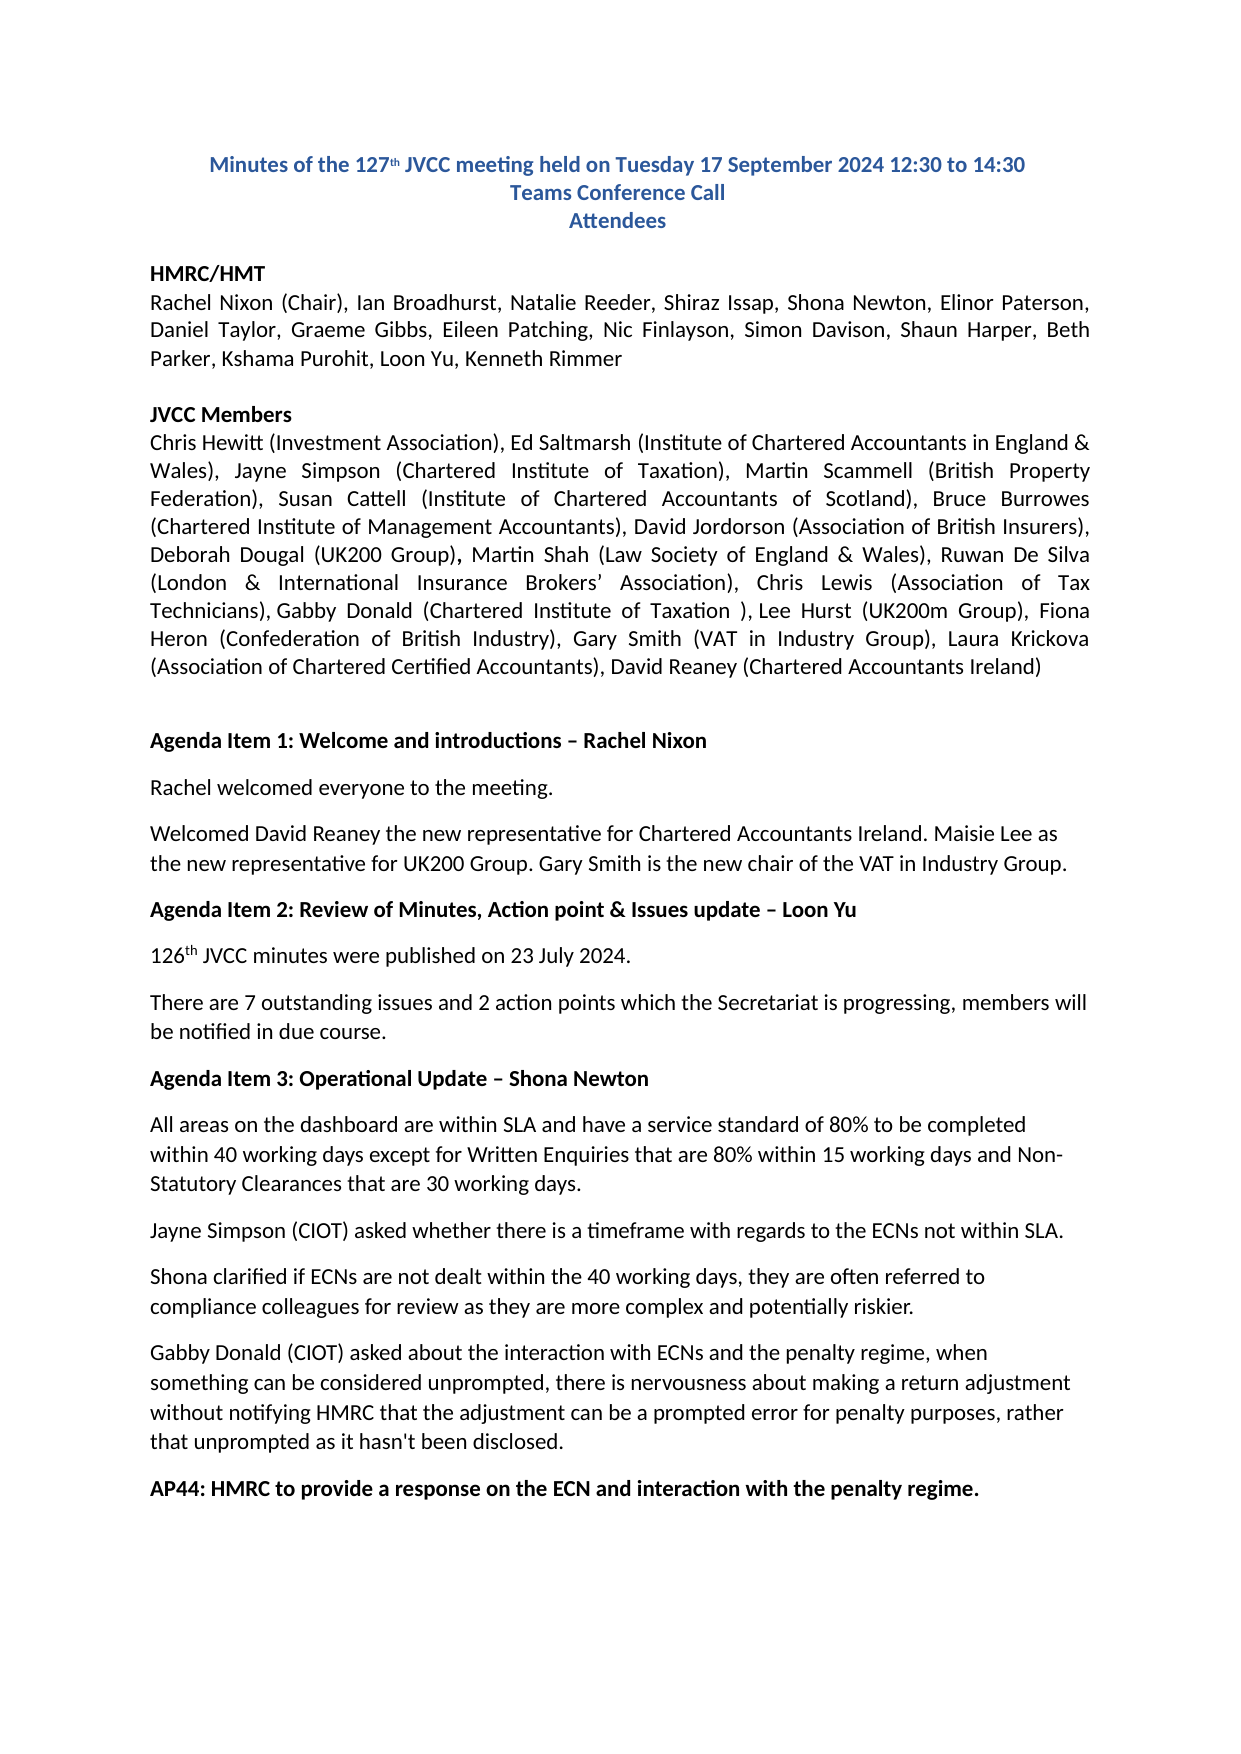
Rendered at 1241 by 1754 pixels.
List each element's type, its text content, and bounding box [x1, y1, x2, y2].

text Jayne Simpson (CIOT) asked whether there is a timeframe with regards to the ECNs not within SLA. [150, 1216, 1090, 1244]
text Agenda Item 2: Review of Minutes, Action point & Issues update – Loon Yu [150, 895, 1090, 923]
text Gabby Donald (CIOT) asked about the interaction with ECNs and the penalty regime, when something can be considered unprompted, there is nervousness about making a return adjustment without notifying HMRC that the adjustment can be a prompted error for penalty purposes, rather that unprompted as it hasn't been disclosed. [150, 1338, 1090, 1455]
text All areas on the dashboard are within SLA and have a service standard of 80% to be completed within 40 working days except for Written Enquiries that are 80% within 15 working days and Non-Statutory Clearances that are 30 working days. [150, 1110, 1090, 1197]
text Rachel Nixon (Chair), Ian Broadhurst, Natalie Reeder, Shiraz Issap, Shona Newton, Elinor Paterson, Daniel Taylor, Graeme Gibbs, Eileen Patching, Nic Finlayson, Simon Davison, Shaun Harper, Beth Parker, Kshama Purohit, Loon Yu, Kenneth Rimmer [150, 288, 1090, 372]
text Attendees [150, 206, 1090, 234]
text JVCC Members [150, 400, 1090, 428]
text Welcomed David Reaney the new representative for Chartered Accountants Ireland. Maisie Lee as the new representative for UK200 Group. Gary Smith is the new chair of the VAT in Industry Group. [150, 819, 1090, 877]
text Shona clarified if ECNs are not dealt within the 40 working days, they are often referred to compliance colleagues for review as they are more complex and potentially riskier. [150, 1262, 1090, 1320]
text HMRC/HMT [150, 259, 1090, 288]
text There are 7 outstanding issues and 2 action points which the Secretariat is progressing, members will be notified in due course. [150, 988, 1090, 1045]
text AP44: HMRC to provide a response on the ECN and interaction with the penalty regime. [150, 1474, 1090, 1502]
text Minutes of the 127th JVCC meeting held on Tuesday 17 September 2024 12:30 to 14:30 [150, 150, 1090, 178]
text Agenda Item 3: Operational Update – Shona Newton [150, 1064, 1090, 1092]
text Agenda Item 1: Welcome and introductions – Rachel Nixon [150, 726, 1090, 754]
text Chris Hewitt (Investment Association), Ed Saltmarsh (Institute of Chartered Accountants in England & Wales), Jayne Simpson (Chartered Institute of Taxation), Martin Scammell (British Property Federation), Susan Cattell (Institute of Chartered Accountants of Scotland), Bruce Burrowes (Chartered Institute of Management Accountants), David Jordorson (Association of British Insurers), Deborah Dougal (UK200 Group), Martin Shah (Law Society of England & Wales), Ruwan De Silva (London & International Insurance Brokers’ Association), Chris Lewis (Association of Tax Technicians), Gabby Donald (Chartered Institute of Taxation ), Lee Hurst (UK200m Group), Fiona Heron (Confederation of British Industry), Gary Smith (VAT in Industry Group), Laura Krickova (Association of Chartered Certified Accountants), David Reaney (Chartered Accountants Ireland) [150, 428, 1090, 680]
text 126th JVCC minutes were published on 23 July 2024. [150, 941, 1090, 969]
text Teams Conference Call [150, 178, 1090, 206]
text Rachel welcomed everyone to the meeting. [150, 773, 1090, 801]
